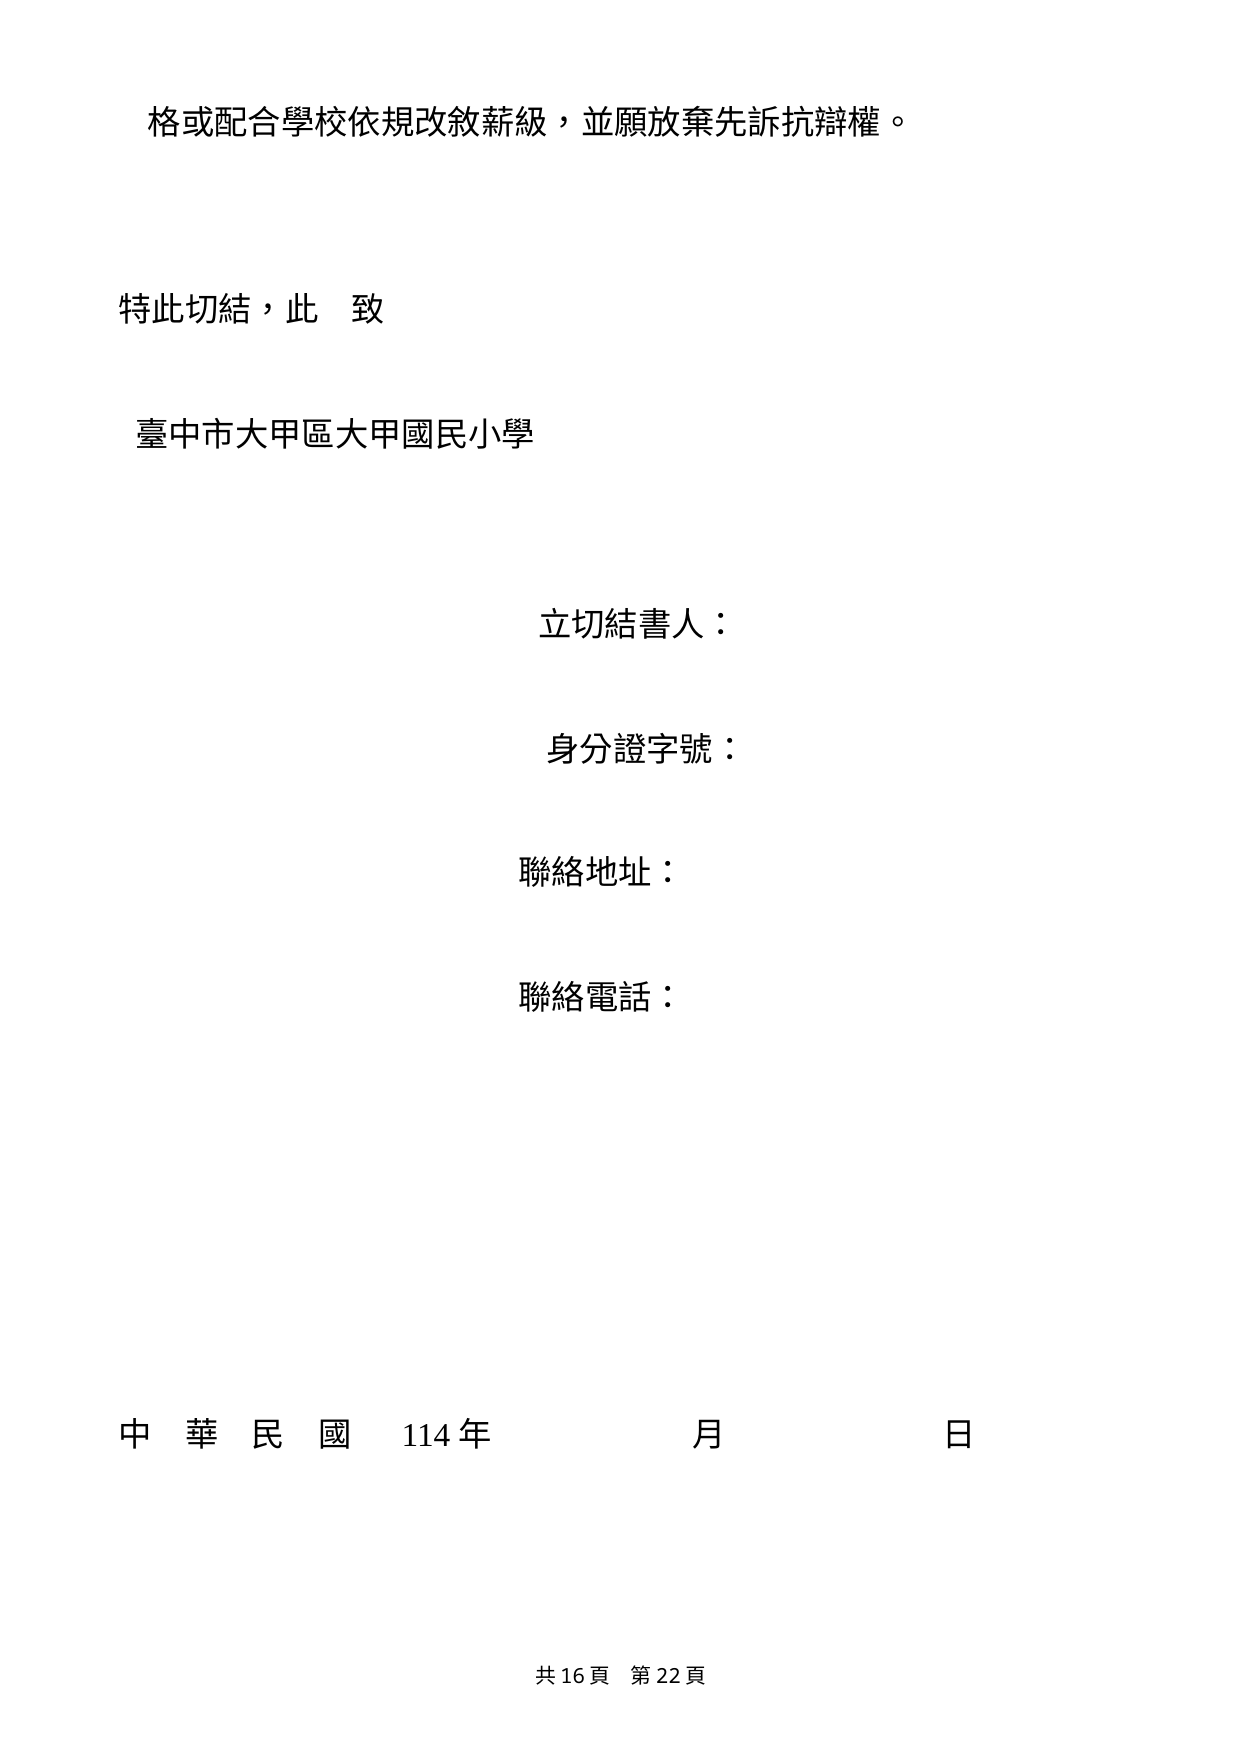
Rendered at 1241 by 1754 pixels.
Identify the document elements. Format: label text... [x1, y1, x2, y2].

text 聯絡地址： [443, 828, 1122, 891]
text 聯絡電話： [443, 953, 1122, 1016]
text 立切結書人 係114年度已通過教師資格考試之師資培育生，且符合「師資培育法」第11條規定取證資格之應屆實習教師，報名參加臺中市大甲區大甲國民小學代理教師甄選，檢附檢定考試及格成績通知單暨本年10月底前能取得合格教師證書之切結，報名參加貴校代理教師甄選，若未能取得教師證書，則註銷錄取資格或配合學校依規改敘薪級，並願放棄先訴抗辯權。 [118, 78, 1122, 141]
text 立切結書人： [443, 578, 1122, 641]
text 特此切結，此 致 [118, 266, 1122, 328]
text 身分證字號： [443, 703, 1122, 766]
text 臺中市大甲區大甲國民小學 [118, 391, 1122, 453]
text 中 華 民 國 114 年 月 日 [118, 1391, 1122, 1453]
